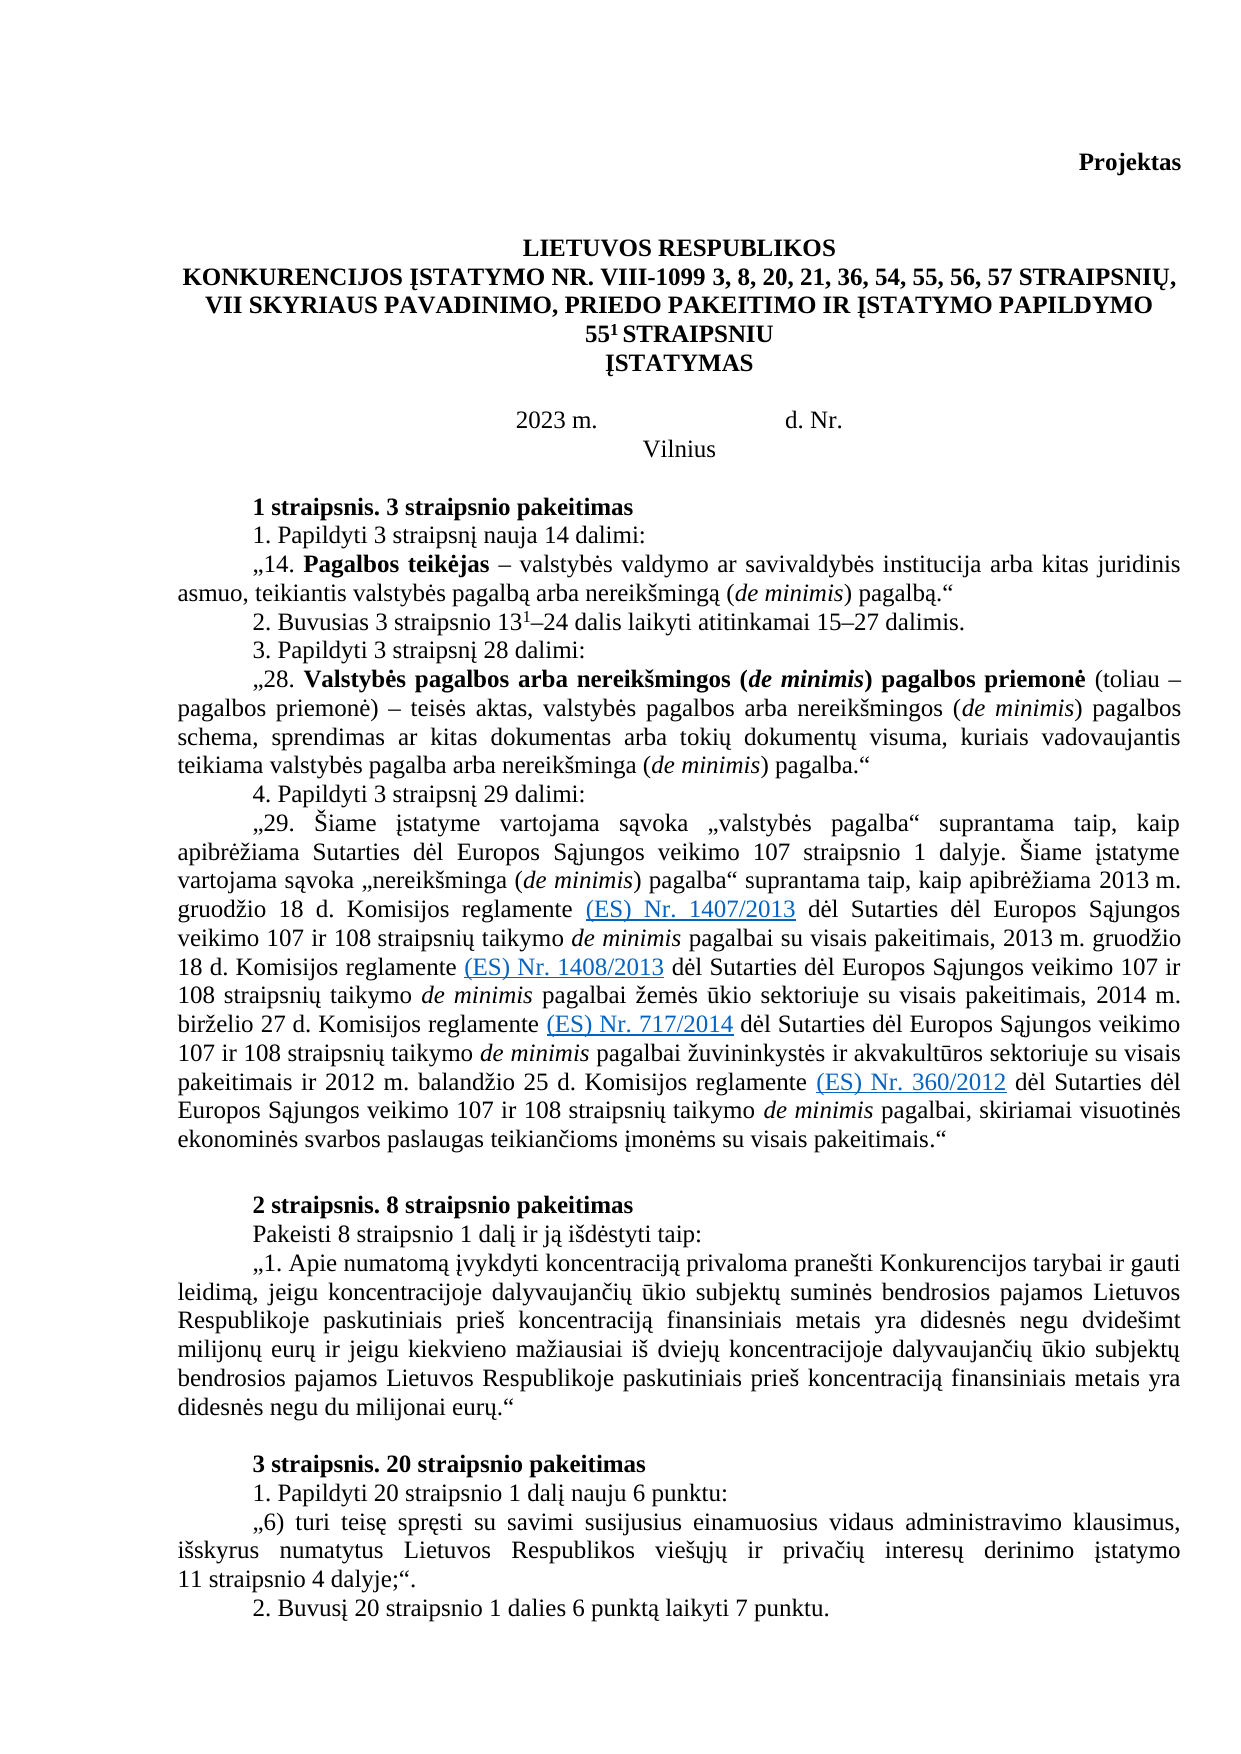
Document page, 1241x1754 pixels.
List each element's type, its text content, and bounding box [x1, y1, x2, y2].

text „6) turi teisę spręsti su savimi susijusius einamuosius vidaus administravimo klausimus, išskyrus numatytus Lietuvos Respublikos viešųjų ir privačių interesų derinimo įstatymo 11 straipsnio 4 dalyje;“. [177, 1507, 1181, 1593]
text 2 straipsnis. 8 straipsnio pakeitimas [177, 1191, 1181, 1219]
text „29. Šiame įstatyme vartojama sąvoka „valstybės pagalba“ suprantama taip, kaip apibrėžiama Sutarties dėl Europos Sąjungos veikimo 107 straipsnio 1 dalyje. Šiame įstatyme vartojama sąvoka „nereikšminga (de minimis) pagalba“ suprantama taip, kaip apibrėžiama 2013 m. gruodžio 18 d. Komisijos reglamente (ES) Nr. 1407/2013 dėl Sutarties dėl Europos Sąjungos veikimo 107 ir 108 straipsnių taikymo de minimis pagalbai su visais pakeitimais, 2013 m. gruodžio 18 d. Komisijos reglamente (ES) Nr. 1408/2013 dėl Sutarties dėl Europos Sąjungos veikimo 107 ir 108 straipsnių taikymo de minimis pagalbai žemės ūkio sektoriuje su visais pakeitimais, 2014 m. birželio 27 d. Komisijos reglamente (ES) Nr. 717/2014 dėl Sutarties dėl Europos Sąjungos veikimo 107 ir 108 straipsnių taikymo de minimis pagalbai žuvininkystės ir akvakultūros sektoriuje su visais pakeitimais ir 2012 m. balandžio 25 d. Komisijos reglamente (ES) Nr. 360/2012 dėl Sutarties dėl Europos Sąjungos veikimo 107 ir 108 straipsnių taikymo de minimis pagalbai, skiriamai visuotinės ekonominės svarbos paslaugas teikiančioms įmonėms su visais pakeitimais.“ [177, 808, 1181, 1153]
text 1. Papildyti 20 straipsnio 1 dalį nauju 6 punktu: [252, 1478, 1181, 1507]
text 2023 m. d. Nr. [177, 406, 1181, 434]
text 4. Papildyti 3 straipsnį 29 dalimi: [177, 779, 1181, 808]
text 1. Papildyti 3 straipsnį nauja 14 dalimi: [177, 521, 1181, 549]
text LIETUVOS RESPUBLIKOS [177, 233, 1181, 262]
text 3 straipsnis. 20 straipsnio pakeitimas [252, 1449, 1181, 1478]
text Pakeisti 8 straipsnio 1 dalį ir ją išdėstyti taip: [177, 1219, 1181, 1248]
text 2. Buvusias 3 straipsnio 131–24 dalis laikyti atitinkamai 15–27 dalimis. [177, 607, 1181, 636]
text „28. Valstybės pagalbos arba nereikšmingos (de minimis) pagalbos priemonė (toliau – pagalbos priemonė) – teisės aktas, valstybės pagalbos arba nereikšmingos (de minimis) pagalbos schema, sprendimas ar kitas dokumentas arba tokių dokumentų visuma, kuriais vadovaujantis teikiama valstybės pagalba arba nereikšminga (de minimis) pagalba.“ [177, 664, 1181, 779]
text 3. Papildyti 3 straipsnį 28 dalimi: [177, 636, 1181, 664]
text ĮSTATYMAS [177, 348, 1181, 377]
text Vilnius [177, 434, 1181, 463]
text KONKURENCIJOS ĮSTATYMO NR. VIII-1099 3, 8, 20, 21, 36, 54, 55, 56, 57 STRAIPSNIŲ, VII SKYRIAUS PAVADINIMO, PRIEDO PAKEITIMO IR ĮSTATYMO PAPILDYMO 551 STRAIPSNIU [177, 262, 1181, 348]
text 1 straipsnis. 3 straipsnio pakeitimas [177, 492, 1181, 521]
text „1. Apie numatomą įvykdyti koncentraciją privaloma pranešti Konkurencijos tarybai ir gauti leidimą, jeigu koncentracijoje dalyvaujančių ūkio subjektų suminės bendrosios pajamos Lietuvos Respublikoje paskutiniais prieš koncentraciją finansiniais metais yra didesnės negu dvidešimt milijonų eurų ir jeigu kiekvieno mažiausiai iš dviejų koncentracijoje dalyvaujančių ūkio subjektų bendrosios pajamos Lietuvos Respublikoje paskutiniais prieš koncentraciją finansiniais metais yra didesnės negu du milijonai eurų.“ [177, 1248, 1181, 1421]
text Projektas [916, 147, 1181, 176]
text 2. Buvusį 20 straipsnio 1 dalies 6 punktą laikyti 7 punktu. [252, 1593, 1181, 1622]
text „14. Pagalbos teikėjas – valstybės valdymo ar savivaldybės institucija arba kitas juridinis asmuo, teikiantis valstybės pagalbą arba nereikšmingą (de minimis) pagalbą.“ [177, 549, 1181, 607]
